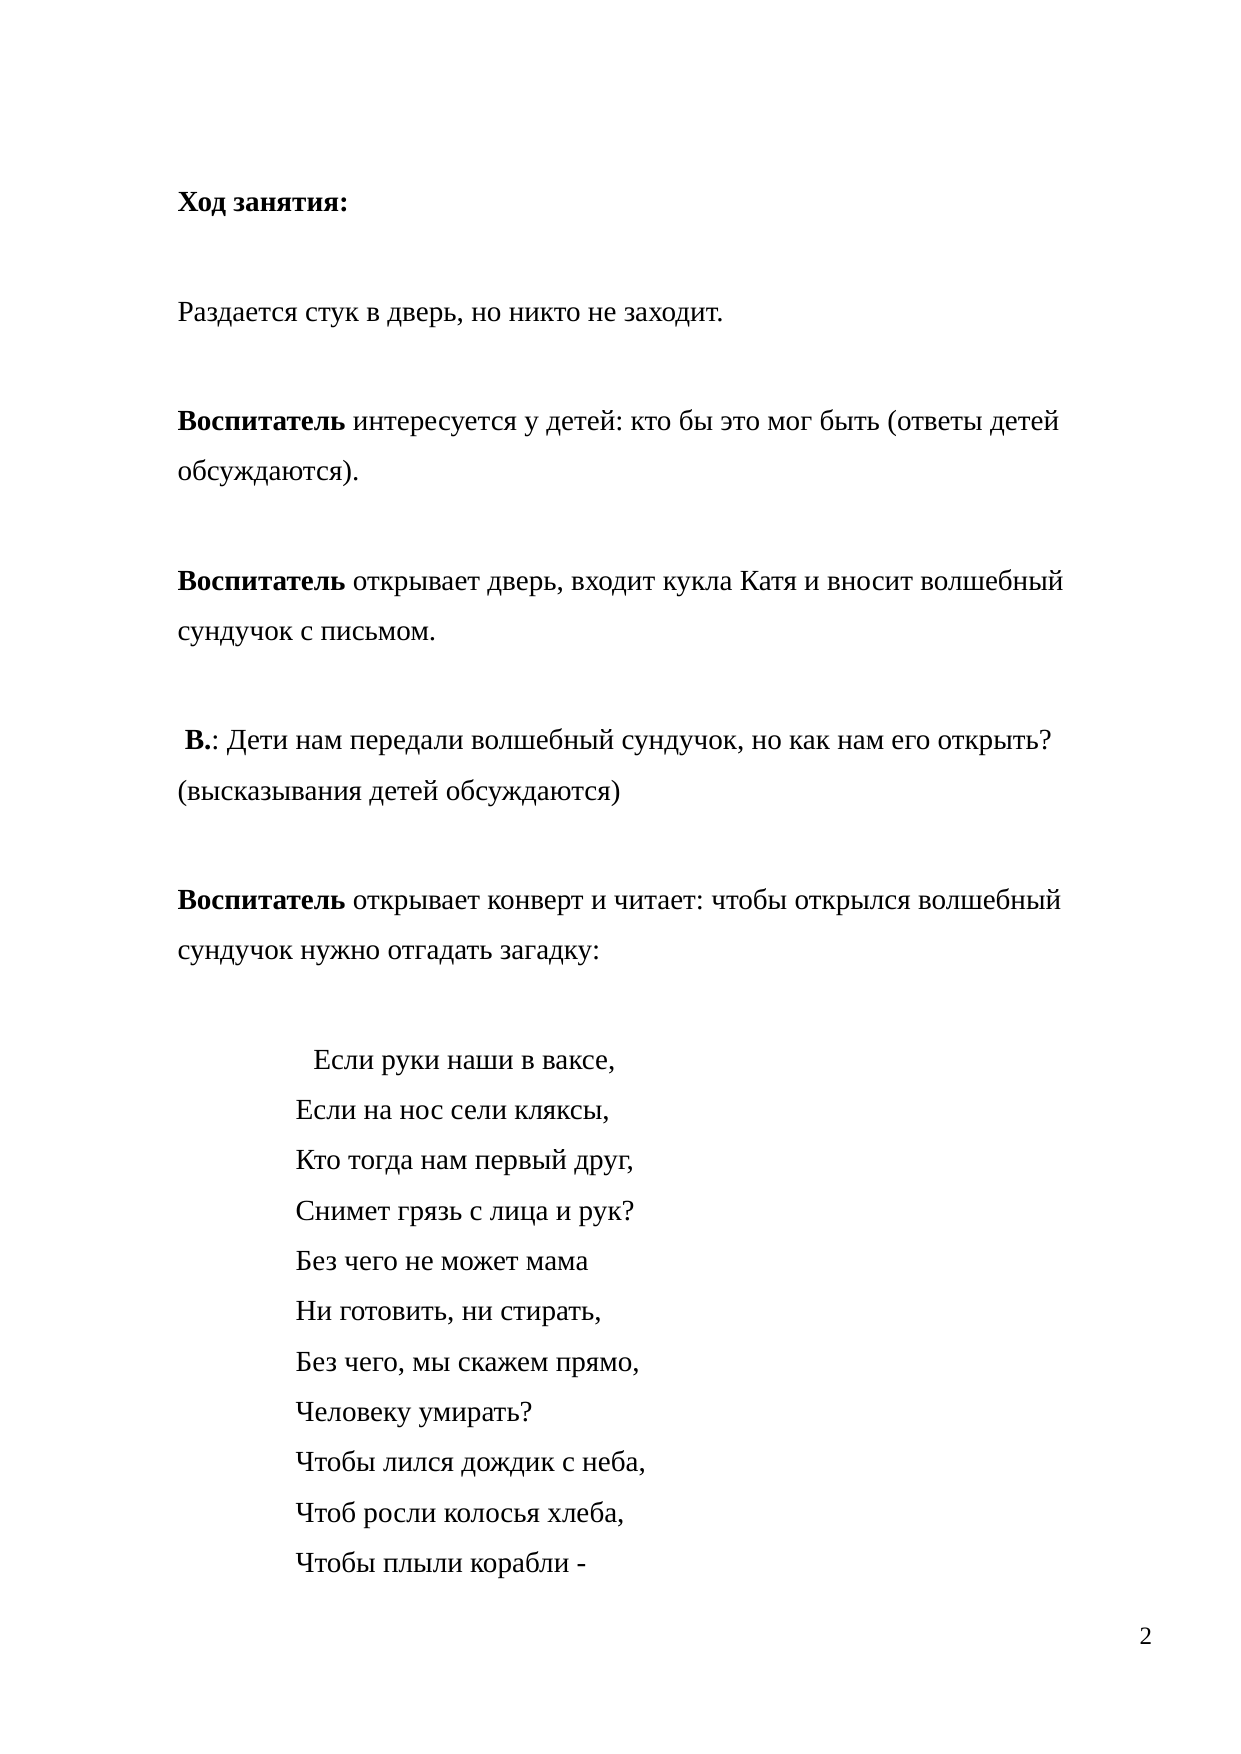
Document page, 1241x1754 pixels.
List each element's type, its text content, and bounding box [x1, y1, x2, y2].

text Воспитатель открывает конверт и читает: чтобы открылся волшебный сундучок нужно отгадать загадку: [177, 882, 1093, 966]
text Раздается стук в дверь, но никто не заходит. [177, 294, 1093, 327]
text Если руки наши в ваксе, Если на нос сели кляксы, Кто тогда нам первый друг, Снимет грязь с лица и рук? Без чего не может мама Ни готовить, ни стирать, Без чего, мы скажем прямо, Человеку умирать? Чтобы лился дождик с неба, Чтоб росли колосья хлеба, Чтобы плыли корабли [295, 1042, 1093, 1578]
text Ход занятия: [177, 184, 1093, 218]
text Воспитатель открывает дверь, входит кукла Катя и вносит волшебный сундучок с письмом. [177, 563, 1093, 647]
text В.: Дети нам передали волшебный сундучок, но как нам его открыть? (высказывания детей обсуждаются) [177, 722, 1093, 806]
text Воспитатель интересуется у детей: кто бы это мог быть (ответы детей обсуждаются). [177, 403, 1093, 487]
